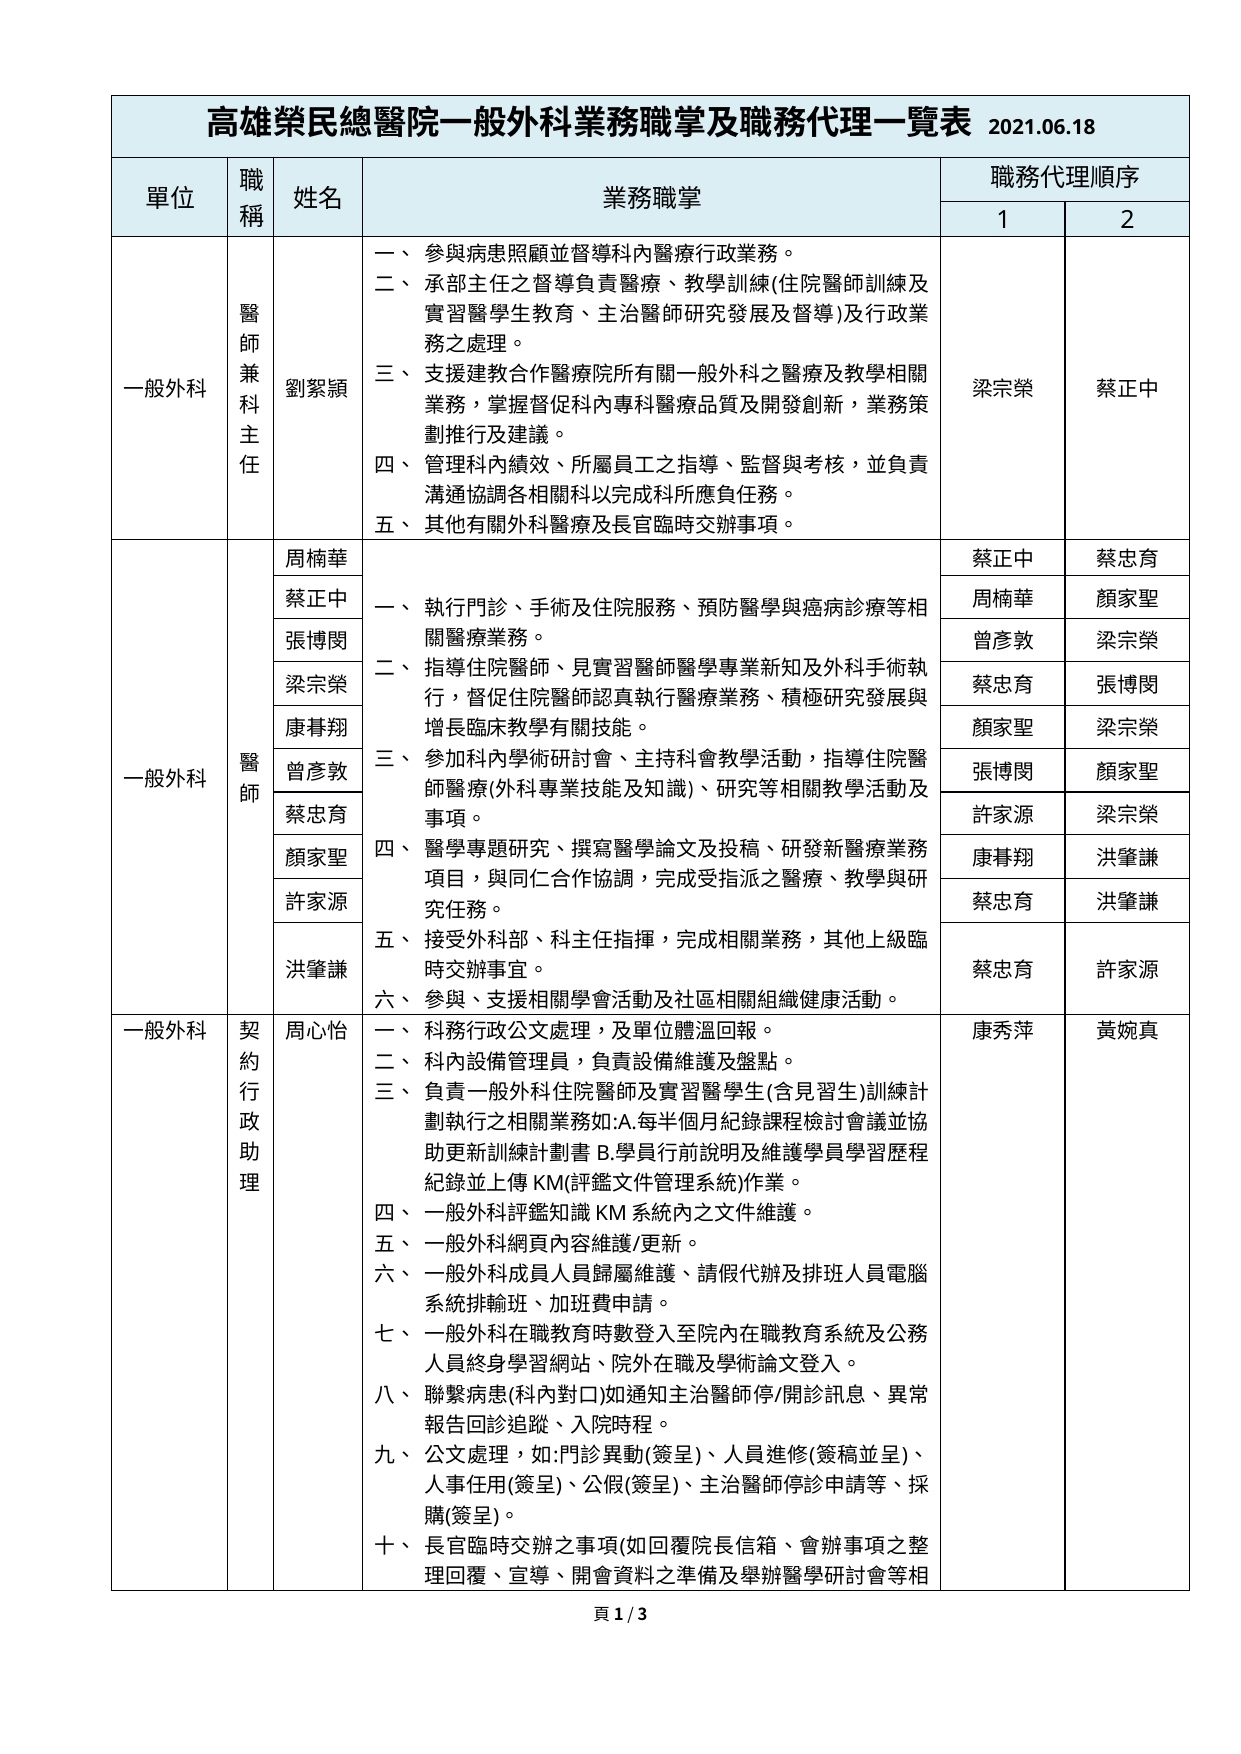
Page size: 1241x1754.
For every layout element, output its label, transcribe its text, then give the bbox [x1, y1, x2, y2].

table_cell 蔡正中 [274, 576, 362, 618]
table_cell 一般外科 [112, 237, 227, 539]
table_cell 一般外科 [112, 540, 227, 1014]
table_cell 執行門診、手術及住院服務、預防醫學與癌病診療等相關醫療業務。 指導住院醫師、見實習醫師醫學專業新知及外科手術執行，督促住院醫師認真執行醫療業務、積極研究發展與增長臨床教學有關技能。 參加科內學術研討會、主持科會教學活動，指導住院醫師醫療(外科專業技能及知識)、研究等相關教學活動及事項。 醫學專題研究、撰寫醫學論文及投稿、研發新醫療業務項目，與同仁合作協調，完成受指派之醫療、教學與研究任務。 接受外科部、科主任指揮，完成相關業務，其他上級臨時交辦事宜。 參與、支援相關學會活動及社區相關組織健康活動。 [363, 540, 940, 1014]
table_cell 劉絮頴 [274, 237, 362, 539]
table_cell 顏家聖 [274, 835, 362, 878]
table_cell 康朞翔 [941, 835, 1064, 878]
table_cell 許家源 [1066, 923, 1189, 1014]
table_cell 蔡正中 [941, 540, 1064, 575]
table_cell 黃婉真 [1066, 1015, 1189, 1590]
table_cell 醫師兼科主 任 [228, 237, 273, 539]
table_cell 洪肇謙 [274, 923, 362, 1014]
table_cell 許家源 [941, 793, 1064, 834]
table_cell 張博閔 [274, 619, 362, 661]
table_header 高雄榮民總醫院一般外科業務職掌及職務代理一覽表 2021.06.18 [112, 96, 1189, 157]
table_cell 蔡忠育 [941, 923, 1064, 1014]
table_cell 顏家聖 [1066, 576, 1189, 618]
table_cell 姓名 [274, 158, 362, 236]
table_cell 蔡忠育 [941, 879, 1064, 922]
table_cell 曾彥敦 [274, 749, 362, 791]
table_cell 洪肇謙 [1066, 879, 1189, 922]
table_cell 周楠華 [274, 540, 362, 575]
table_cell 單位 [112, 158, 227, 236]
table_cell 科務行政公文處理，及單位體溫回報。 科內設備管理員，負責設備維護及盤點。 負責一般外科住院醫師及實習醫學生(含見習生)訓練計劃執行之相關業務如:A.每半個月紀錄課程檢討會議並協助更新訓練計劃書B.學員行前說明及維護學員學習歷程紀錄並上傳KM(評鑑文件管理系統)作業。 一般外科評鑑知識KM系統內之文件維護。 一般外科網頁內容維護/更新。 一般外科成員人員歸屬維護、請假代辦及排班人員電腦系統排輸班、加班費申請。 一般外科在職教育時數登入至院內在職教育系統及公務人員終身學習網站、院外在職及學術論文登入。 聯繫病患(科內對口)如通知主治醫師停/開診訊息、異常報告回診追蹤、入院時程。 公文處理，如:門診異動(簽呈)、人員進修(簽稿並呈)、人事任用(簽呈)、公假(簽呈)、主治醫師停診申請等、採購(簽呈)。 長官臨時交辦之事項(如回覆院長信箱、會辦事項之整理回覆、宣導、開會資料之準備及舉辦醫學研討會等相關事宜、陽明教職協助申請、師培時數維護)。 每日一般外科手術記錄及收費碼查詢。 每月一般外科主治醫師執一線費用支領憑證申請及支援醫師執行醫療業務費用結報申請。 科內設備管理員，負責設備維護及盤點作業，擔任醫療設備安全管理外部稽核員，負責年度外部稽核作業。 負責科內專科特材、器械之申購、審標、驗收、結報及每月專科特材二級庫存盤點作業，並配合補給室不定期查核。 協助辦理新品特材試用、進用相關事宜。 協助編列年度設備預算及設備中程計畫，協助辦理設備採購、審標、驗收、結報作業。 住院醫師及實習醫學生(含見習生)訓練計劃執行之相關業務，每半個月紀錄課程檢討會議並協助更新訓練計劃書。 一般外科相關醫學會窗口。 民眾電詢資訊窗口。 其他上級臨時交辦事宜。 [363, 1015, 940, 1590]
table_cell 職 稱 [228, 158, 273, 236]
table_cell 康朞翔 [274, 706, 362, 748]
table_cell 曾彥敦 [941, 619, 1064, 661]
table_cell 蔡忠育 [1066, 540, 1189, 575]
table_cell 洪肇謙 [1066, 835, 1189, 878]
table_cell 顏家聖 [1066, 749, 1189, 791]
table_cell 張博閔 [1066, 662, 1189, 705]
table_cell 梁宗榮 [941, 237, 1064, 539]
table_cell 梁宗榮 [1066, 793, 1189, 834]
table_cell 蔡正中 [1066, 237, 1189, 539]
table_cell 醫師 [228, 540, 273, 1014]
table_cell 蔡忠育 [941, 662, 1064, 705]
table_cell 顏家聖 [941, 706, 1064, 748]
table_cell 職務代理順序 [941, 158, 1189, 201]
table_cell 梁宗榮 [1066, 706, 1189, 748]
table_cell 康秀萍 [941, 1015, 1064, 1590]
table_cell 周楠華 [941, 576, 1064, 618]
table_cell 1 [941, 202, 1064, 236]
table_cell 參與病患照顧並督導科內醫療行政業務。 承部主任之督導負責醫療、教學訓練(住院醫師訓練及實習醫學生教育、主治醫師研究發展及督導)及行政業務之處理。 支援建教合作醫療院所有關一般外科之醫療及教學相關業務，掌握督促科內專科醫療品質及開發創新，業務策劃推行及建議。 管理科內績效、所屬員工之指導、監督與考核，並負責溝通協調各相關科以完成科所應負任務。 其他有關外科醫療及長官臨時交辦事項。 [363, 237, 940, 539]
table_cell 周心怡 [274, 1015, 362, 1590]
table_cell 業務職掌 [363, 158, 940, 236]
table_cell 契約行政助理 [228, 1015, 273, 1590]
table_cell 一般外科 [112, 1015, 227, 1590]
table_cell 梁宗榮 [1066, 619, 1189, 661]
table_cell 許家源 [274, 879, 362, 922]
table_cell 張博閔 [941, 749, 1064, 791]
table_cell 2 [1066, 202, 1189, 236]
table_cell 蔡忠育 [274, 793, 362, 834]
table_cell 梁宗榮 [274, 662, 362, 705]
